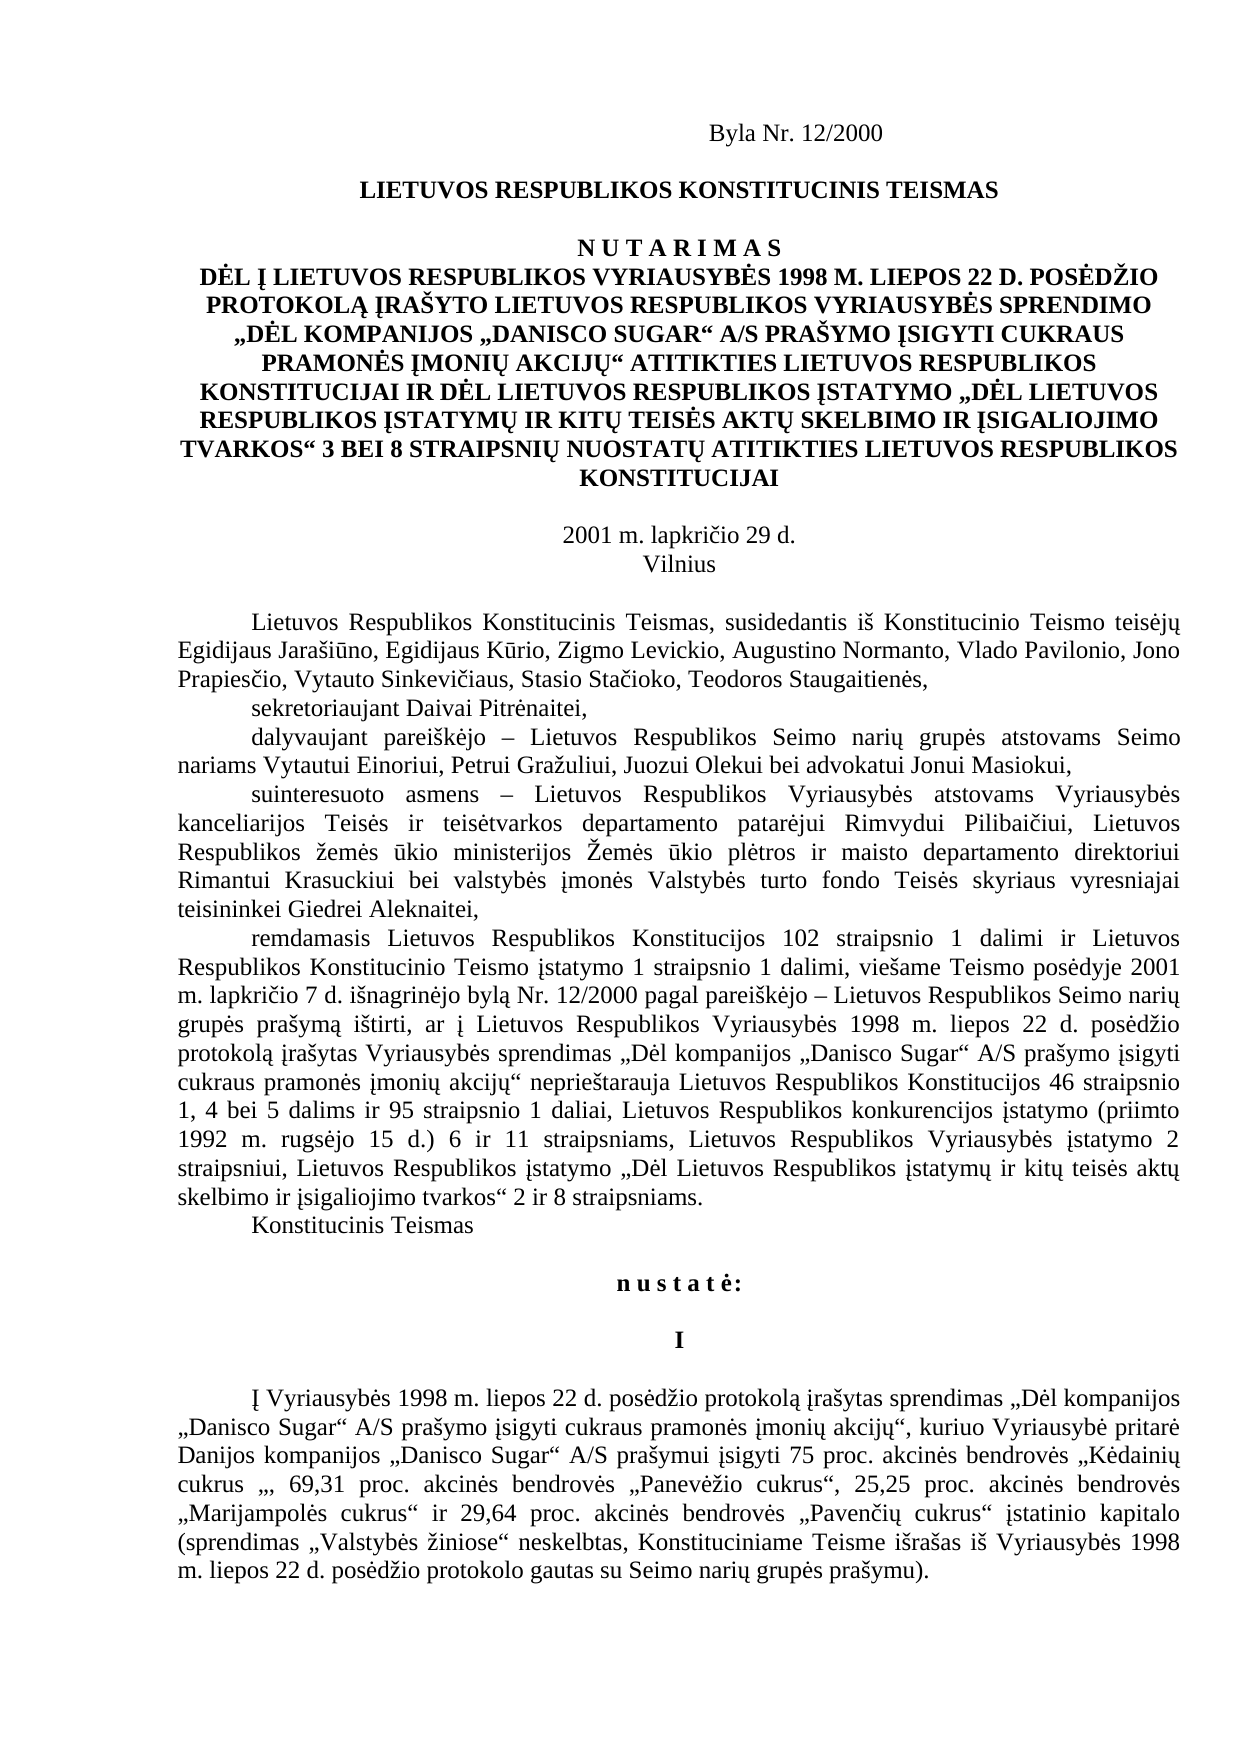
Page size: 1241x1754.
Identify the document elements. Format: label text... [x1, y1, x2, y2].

text dalyvaujant pareiškėjo – Lietuvos Respublikos Seimo narių grupės atstovams Seimo nariams Vytautui Einoriui, Petrui Gražuliui, Juozui Olekui bei advokatui Jonui Masiokui, [177, 722, 1181, 779]
text I [177, 1326, 1181, 1354]
text Konstitucinis Teismas [177, 1211, 1181, 1239]
text Į Vyriausybės 1998 m. liepos 22 d. posėdžio protokolą įrašytas sprendimas „Dėl kompanijos „Danisco Sugar“ A/S prašymo įsigyti cukraus pramonės įmonių akcijų“, kuriuo Vyriausybė pritarė Danijos kompanijos „Danisco Sugar“ A/S prašymui įsigyti 75 proc. akcinės bendrovės „Kėdainių cukrus „, 69,31 proc. akcinės bendrovės „Panevėžio cukrus“, 25,25 proc. akcinės bendrovės „Marijampolės cukrus“ ir 29,64 proc. akcinės bendrovės „Pavenčių cukrus“ įstatinio kapitalo (sprendimas „Valstybės žiniose“ neskelbtas, Konstituciniame Teisme išrašas iš Vyriausybės 1998 m. liepos 22 d. posėdžio protokolo gautas su Seimo narių grupės prašymu). [177, 1383, 1181, 1584]
text N U T A R I M A S [177, 233, 1181, 262]
text LIETUVOS RESPUBLIKOS KONSTITUCINIS TEISMAS [177, 176, 1181, 204]
text remdamasis Lietuvos Respublikos Konstitucijos 102 straipsnio 1 dalimi ir Lietuvos Respublikos Konstitucinio Teismo įstatymo 1 straipsnio 1 dalimi, viešame Teismo posėdyje 2001 m. lapkričio 7 d. išnagrinėjo bylą Nr. 12/2000 pagal pareiškėjo – Lietuvos Respublikos Seimo narių grupės prašymą ištirti, ar į Lietuvos Respublikos Vyriausybės 1998 m. liepos 22 d. posėdžio protokolą įrašytas Vyriausybės sprendimas „Dėl kompanijos „Danisco Sugar“ A/S prašymo įsigyti cukraus pramonės įmonių akcijų“ neprieštarauja Lietuvos Respublikos Konstitucijos 46 straipsnio 1, 4 bei 5 dalims ir 95 straipsnio 1 daliai, Lietuvos Respublikos konkurencijos įstatymo (priimto 1992 m. rugsėjo 15 d.) 6 ir 11 straipsniams, Lietuvos Respublikos Vyriausybės įstatymo 2 straipsniui, Lietuvos Respublikos įstatymo „Dėl Lietuvos Respublikos įstatymų ir kitų teisės aktų skelbimo ir įsigaliojimo tvarkos“ 2 ir 8 straipsniams. [177, 923, 1181, 1211]
text DĖL Į LIETUVOS RESPUBLIKOS VYRIAUSYBĖS 1998 M. LIEPOS 22 D. POSĖDŽIO PROTOKOLĄ ĮRAŠYTO LIETUVOS RESPUBLIKOS VYRIAUSYBĖS SPRENDIMO „DĖL KOMPANIJOS „DANISCO SUGAR“ A/S PRAŠYMO ĮSIGYTI CUKRAUS PRAMONĖS ĮMONIŲ AKCIJŲ“ ATITIKTIES LIETUVOS RESPUBLIKOS KONSTITUCIJAI IR DĖL LIETUVOS RESPUBLIKOS ĮSTATYMO „DĖL LIETUVOS RESPUBLIKOS ĮSTATYMŲ IR KITŲ TEISĖS AKTŲ SKELBIMO IR ĮSIGALIOJIMO TVARKOS“ 3 BEI 8 STRAIPSNIŲ NUOSTATŲ ATITIKTIES LIETUVOS RESPUBLIKOS KONSTITUCIJAI [177, 262, 1181, 492]
text Byla Nr. 12/2000 [177, 118, 1181, 147]
text 2001 m. lapkričio 29 d. [177, 521, 1181, 549]
text Vilnius [177, 549, 1181, 578]
text Lietuvos Respublikos Konstitucinis Teismas, susidedantis iš Konstitucinio Teismo teisėjų Egidijaus Jarašiūno, Egidijaus Kūrio, Zigmo Levickio, Augustino Normanto, Vlado Pavilonio, Jono Prapiesčio, Vytauto Sinkevičiaus, Stasio Stačioko, Teodoros Staugaitienės, [177, 607, 1181, 693]
text suinteresuoto asmens – Lietuvos Respublikos Vyriausybės atstovams Vyriausybės kanceliarijos Teisės ir teisėtvarkos departamento patarėjui Rimvydui Pilibaičiui, Lietuvos Respublikos žemės ūkio ministerijos Žemės ūkio plėtros ir maisto departamento direktoriui Rimantui Krasuckiui bei valstybės įmonės Valstybės turto fondo Teisės skyriaus vyresniajai teisininkei Giedrei Aleknaitei, [177, 779, 1181, 923]
text sekretoriaujant Daivai Pitrėnaitei, [177, 693, 1181, 722]
text nustatė: [177, 1268, 1181, 1297]
